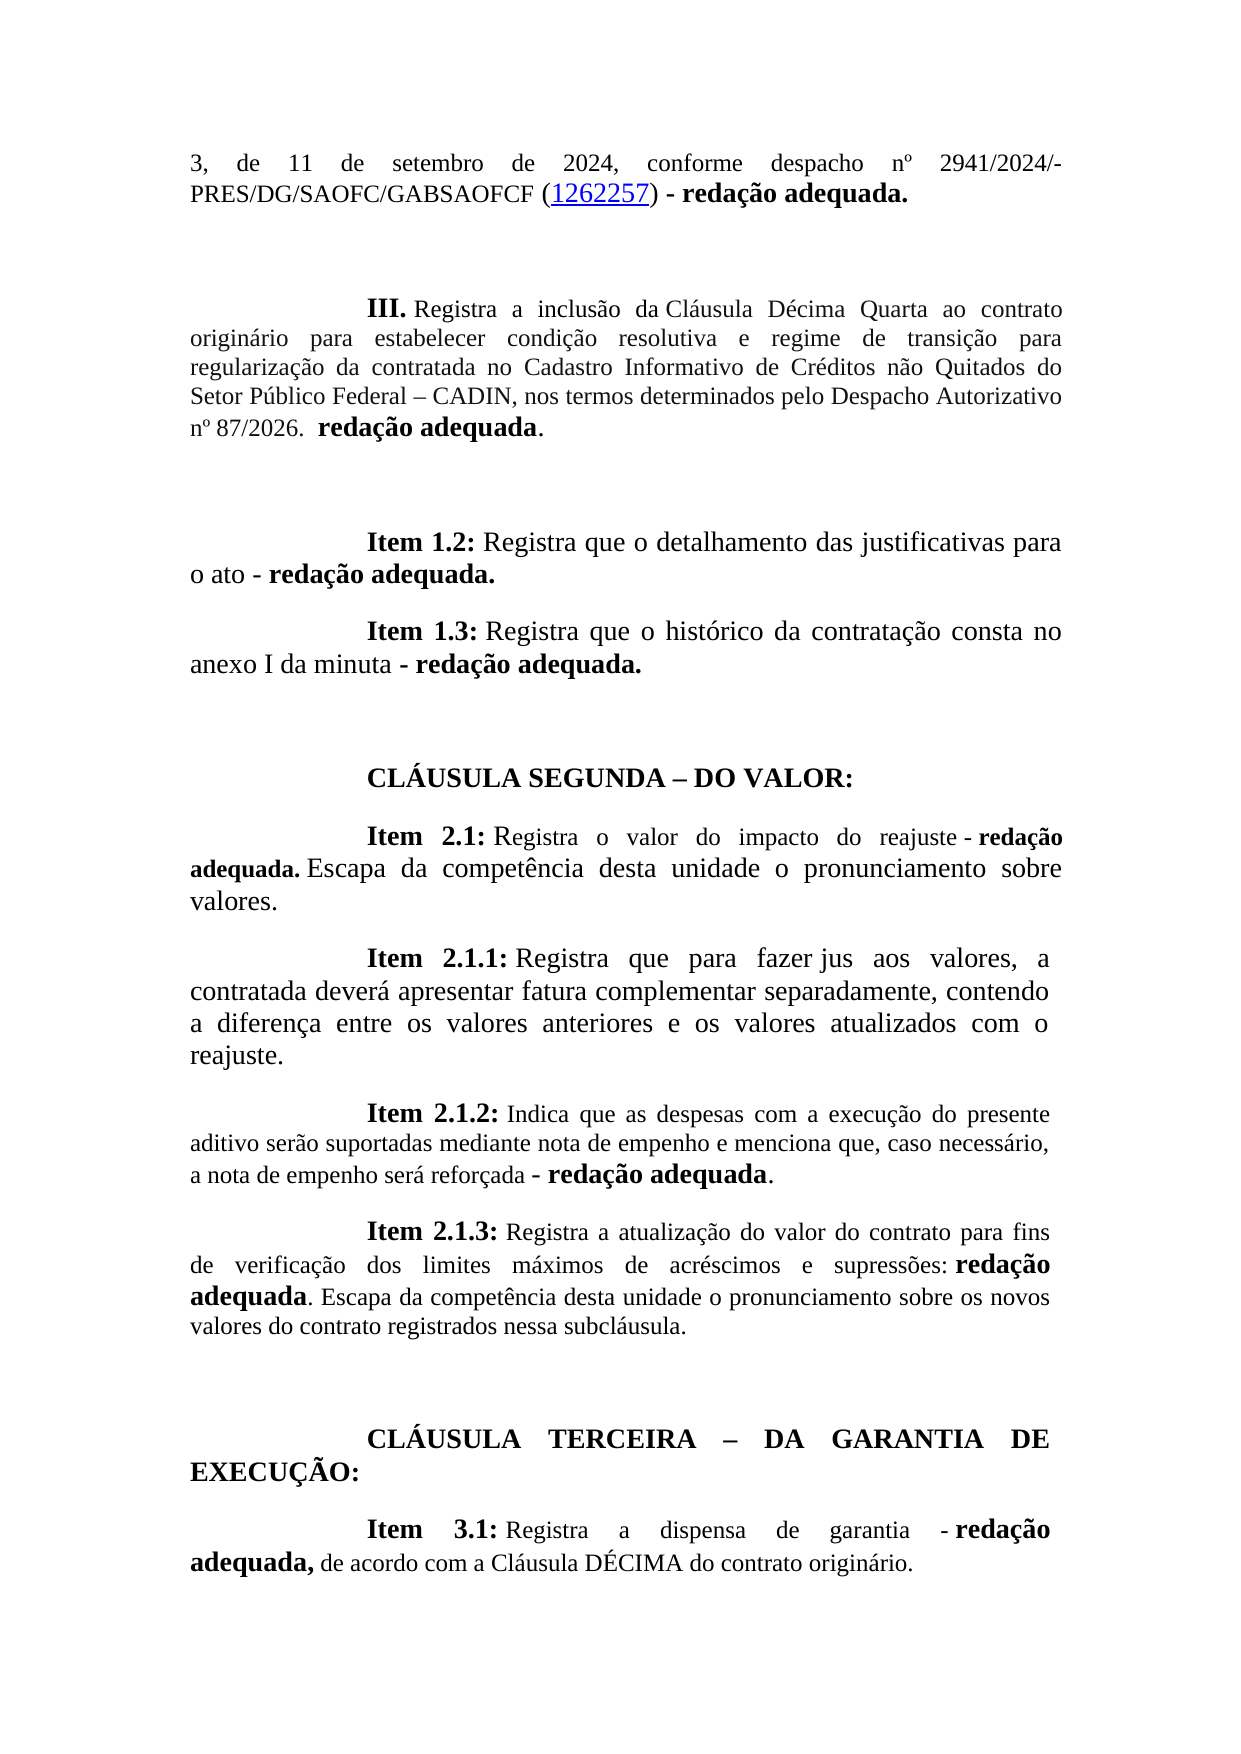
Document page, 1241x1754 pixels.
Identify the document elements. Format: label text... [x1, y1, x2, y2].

text 3, de 11 de setembro de 2024, conforme despacho nº 2941/2024/- PRES/DG/SAOFC/GABSAOFCF (1262257) - redação adequada. [190, 148, 1063, 209]
text III. Registra a inclusão da Cláusula Décima Quarta ao contrato originário para estabelecer condição resolutiva e regime de transição para regularização da contratada no Cadastro Informativo de Créditos não Quitados do Setor Público Federal – CADIN, nos termos determinados pelo Despacho Autorizativo nº 87/2026. redação adequada. [190, 291, 1063, 442]
text CLÁUSULA SEGUNDA – DO VALOR: [190, 762, 1051, 794]
text Item 1.2: Registra que o detalhamento das justificativas para o ato - redação adequada. [190, 524, 1063, 589]
text Item 2.1.3: Registra a atualização do valor do contrato para fins de verificação dos limites máximos de acréscimos e supressões: redação adequada. Escapa da competência desta unidade o pronunciamento sobre os novos valores do contrato registrados nessa subcláusula. [190, 1214, 1051, 1340]
text Item 2.1.2: Indica que as despesas com a execução do presente aditivo serão suportadas mediante nota de empenho e menciona que, caso necessário, a nota de empenho será reforçada - redação adequada. [190, 1096, 1051, 1189]
text Item 2.1: Registra o valor do impacto do reajuste - redação adequada. Escapa da competência desta unidade o pronunciamento sobre valores. [190, 819, 1063, 916]
text CLÁUSULA TERCEIRA – DA GARANTIA DE EXECUÇÃO: [190, 1423, 1051, 1487]
text Item 2.1.1: Registra que para fazer jus aos valores, a contratada deverá apresentar fatura complementar separadamente, contendo a diferença entre os valores anteriores e os valores atualizados com o reajuste. [190, 941, 1051, 1071]
text Item 1.3: Registra que o histórico da contratação consta no anexo I da minuta - redação adequada. [190, 614, 1063, 679]
text Item 3.1: Registra a dispensa de garantia - redação adequada, de acordo com a Cláusula DÉCIMA do contrato originário. [190, 1512, 1051, 1577]
